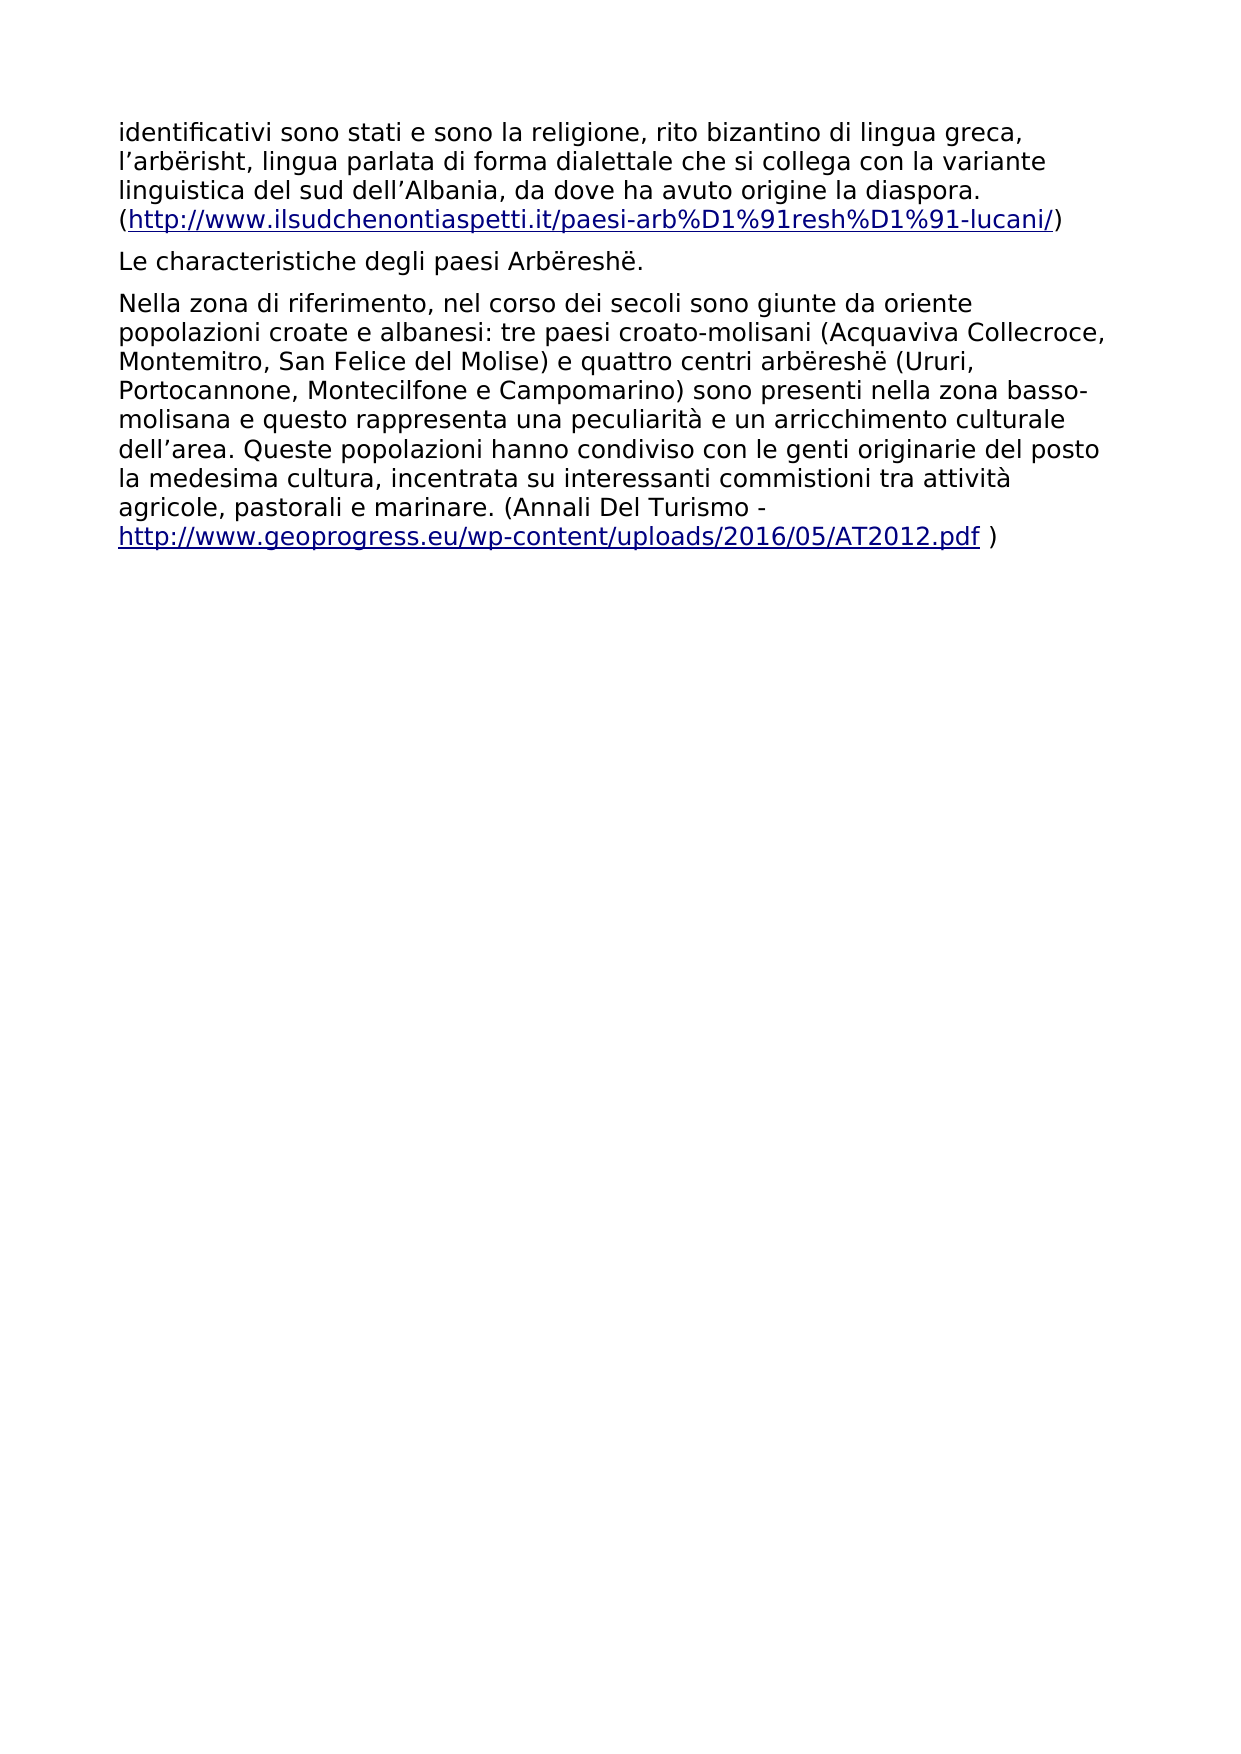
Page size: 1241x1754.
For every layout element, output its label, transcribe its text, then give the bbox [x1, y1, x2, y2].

text Nella zona di riferimento, nel corso dei secoli sono giunte da oriente popolazioni croate e albanesi: tre paesi croato-molisani (Acquaviva Collecroce, Montemitro, San Felice del Molise) e quattro centri arbëreshë (Ururi, Portocannone, Montecilfone e Campomarino) sono presenti nella zona basso-molisana e questo rappresenta una peculiarità e un arricchimento culturale dell’area. Queste popolazioni hanno condiviso con le genti originarie del posto la medesima cultura, incentrata su interessanti commistioni tra attività agricole, pastorali e marinare. (Annali Del Turismo - http://www.geoprogress.eu/wp-content/uploads/2016/05/AT2012.pdf ) [118, 289, 1122, 551]
text Le characteristiche degli paesi Arbëreshë. [118, 247, 1122, 276]
text identificativi sono stati e sono la religione, rito bizantino di lingua greca, l’arbërisht, lingua parlata di forma dialettale che si collega con la variante linguistica del sud dell’Albania, da dove ha avuto origine la diaspora. (http://www.ilsudchenontiaspetti.it/paesi-arb%D1%91resh%D1%91-lucani/) [118, 118, 1122, 235]
